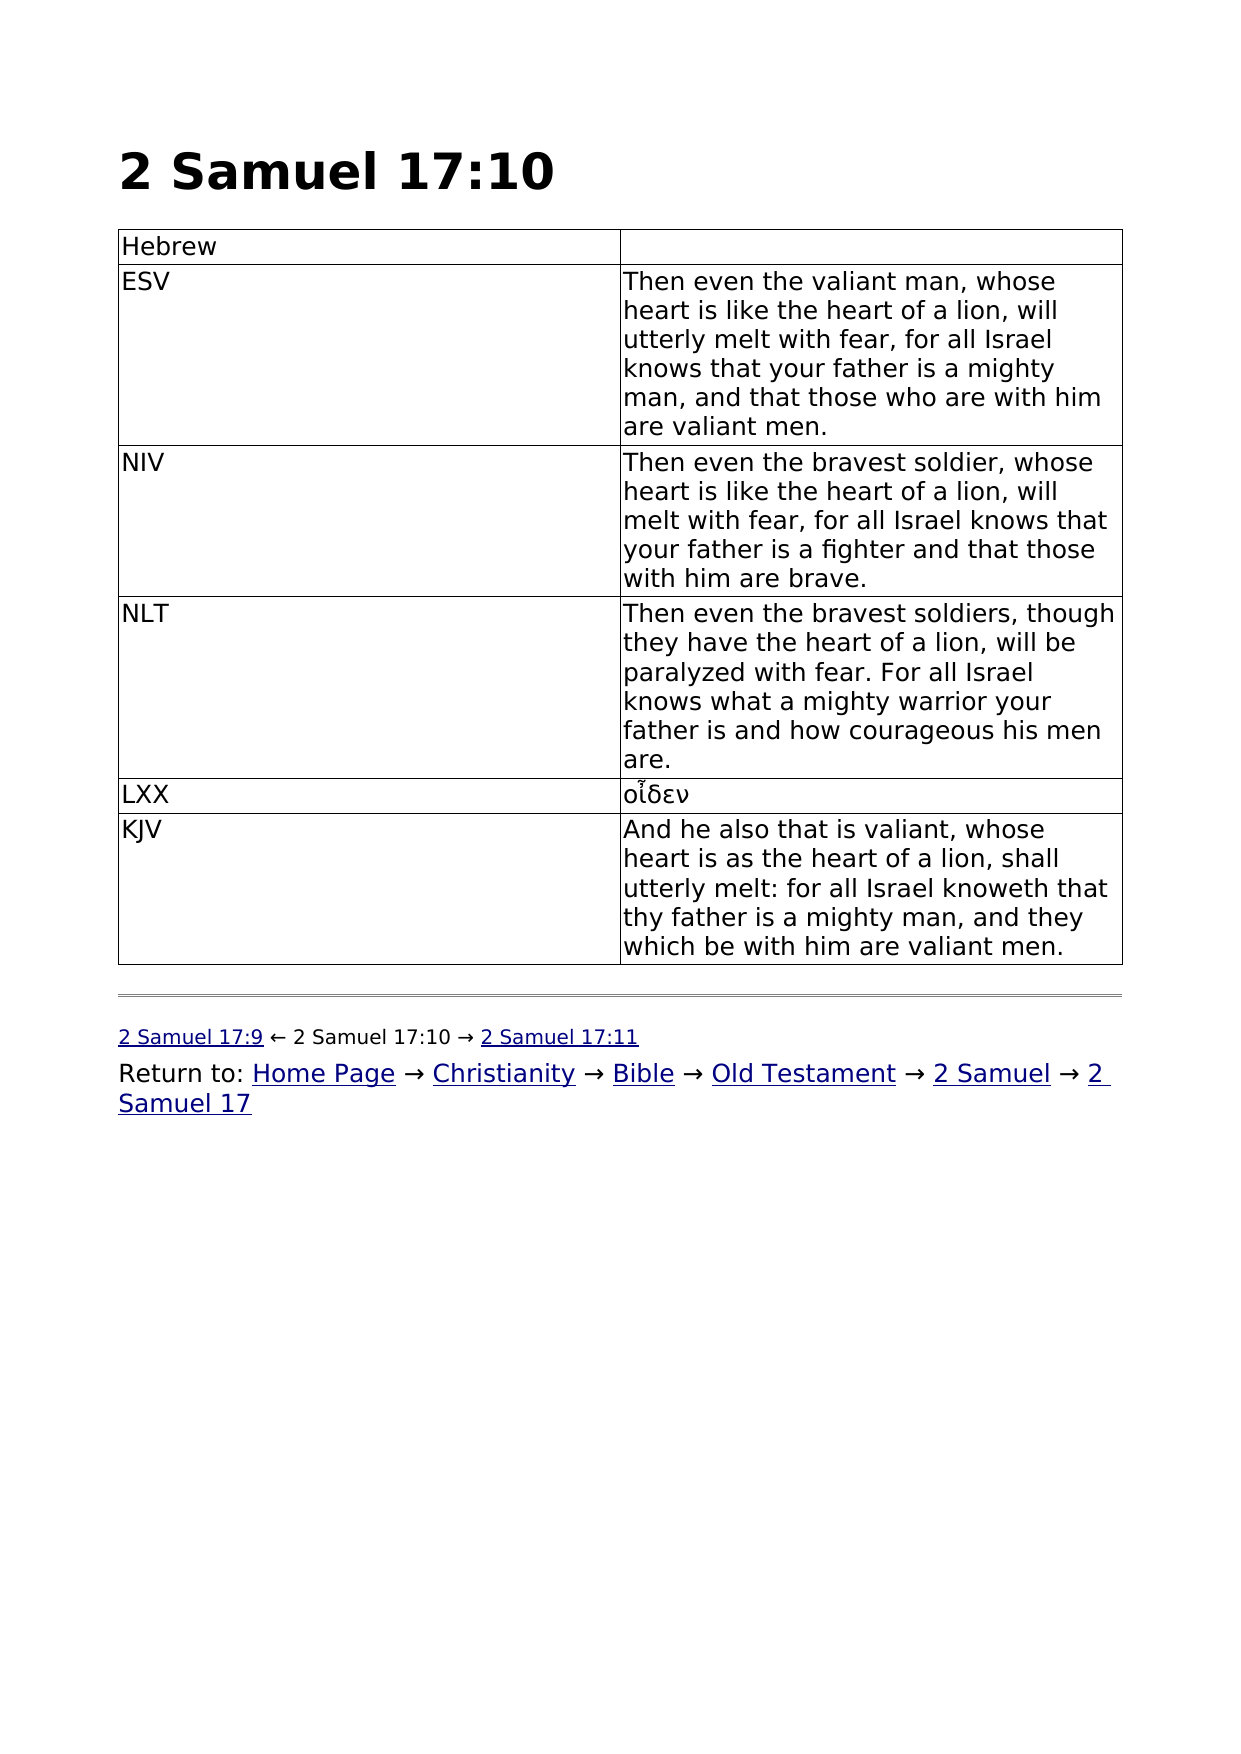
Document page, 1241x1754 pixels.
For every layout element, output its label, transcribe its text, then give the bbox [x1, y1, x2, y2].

table_cell NLT [119, 597, 620, 777]
table_cell Then even the bravest soldier, whose heart is like the heart of a lion, will melt with fear, for all Israel knows that your father is a fighter and that those with him are brave. [621, 446, 1122, 596]
text 2 Samuel 17:9 ← 2 Samuel 17:10 → 2 Samuel 17:11 [118, 1026, 1122, 1059]
table_cell ESV [119, 265, 620, 445]
subtitle 2 Samuel 17:10 [118, 143, 1122, 201]
text Return to: Home Page → Christianity → Bible → Old Testament → 2 Samuel → 2 Samuel 17 [118, 1059, 1122, 1118]
table_cell οἶδεν [621, 779, 1122, 812]
table_cell KJV [119, 814, 620, 964]
table_cell Then even the bravest soldiers, though they have the heart of a lion, will be paralyzed with fear. For all Israel knows what a mighty warrior your father is and how courageous his men are. [621, 597, 1122, 777]
table_cell NIV [119, 446, 620, 596]
table_header Hebrew [119, 230, 620, 264]
table_header [621, 230, 1122, 264]
table_cell LXX [119, 779, 620, 812]
table_cell Then even the valiant man, whose heart is like the heart of a lion, will utterly melt with fear, for all Israel knows that your father is a mighty man, and that those who are with him are valiant men. [621, 265, 1122, 445]
table_cell And he also that is valiant, whose heart is as the heart of a lion, shall utterly melt: for all Israel knoweth that thy father is a mighty man, and they which be with him are valiant men. [621, 814, 1122, 964]
